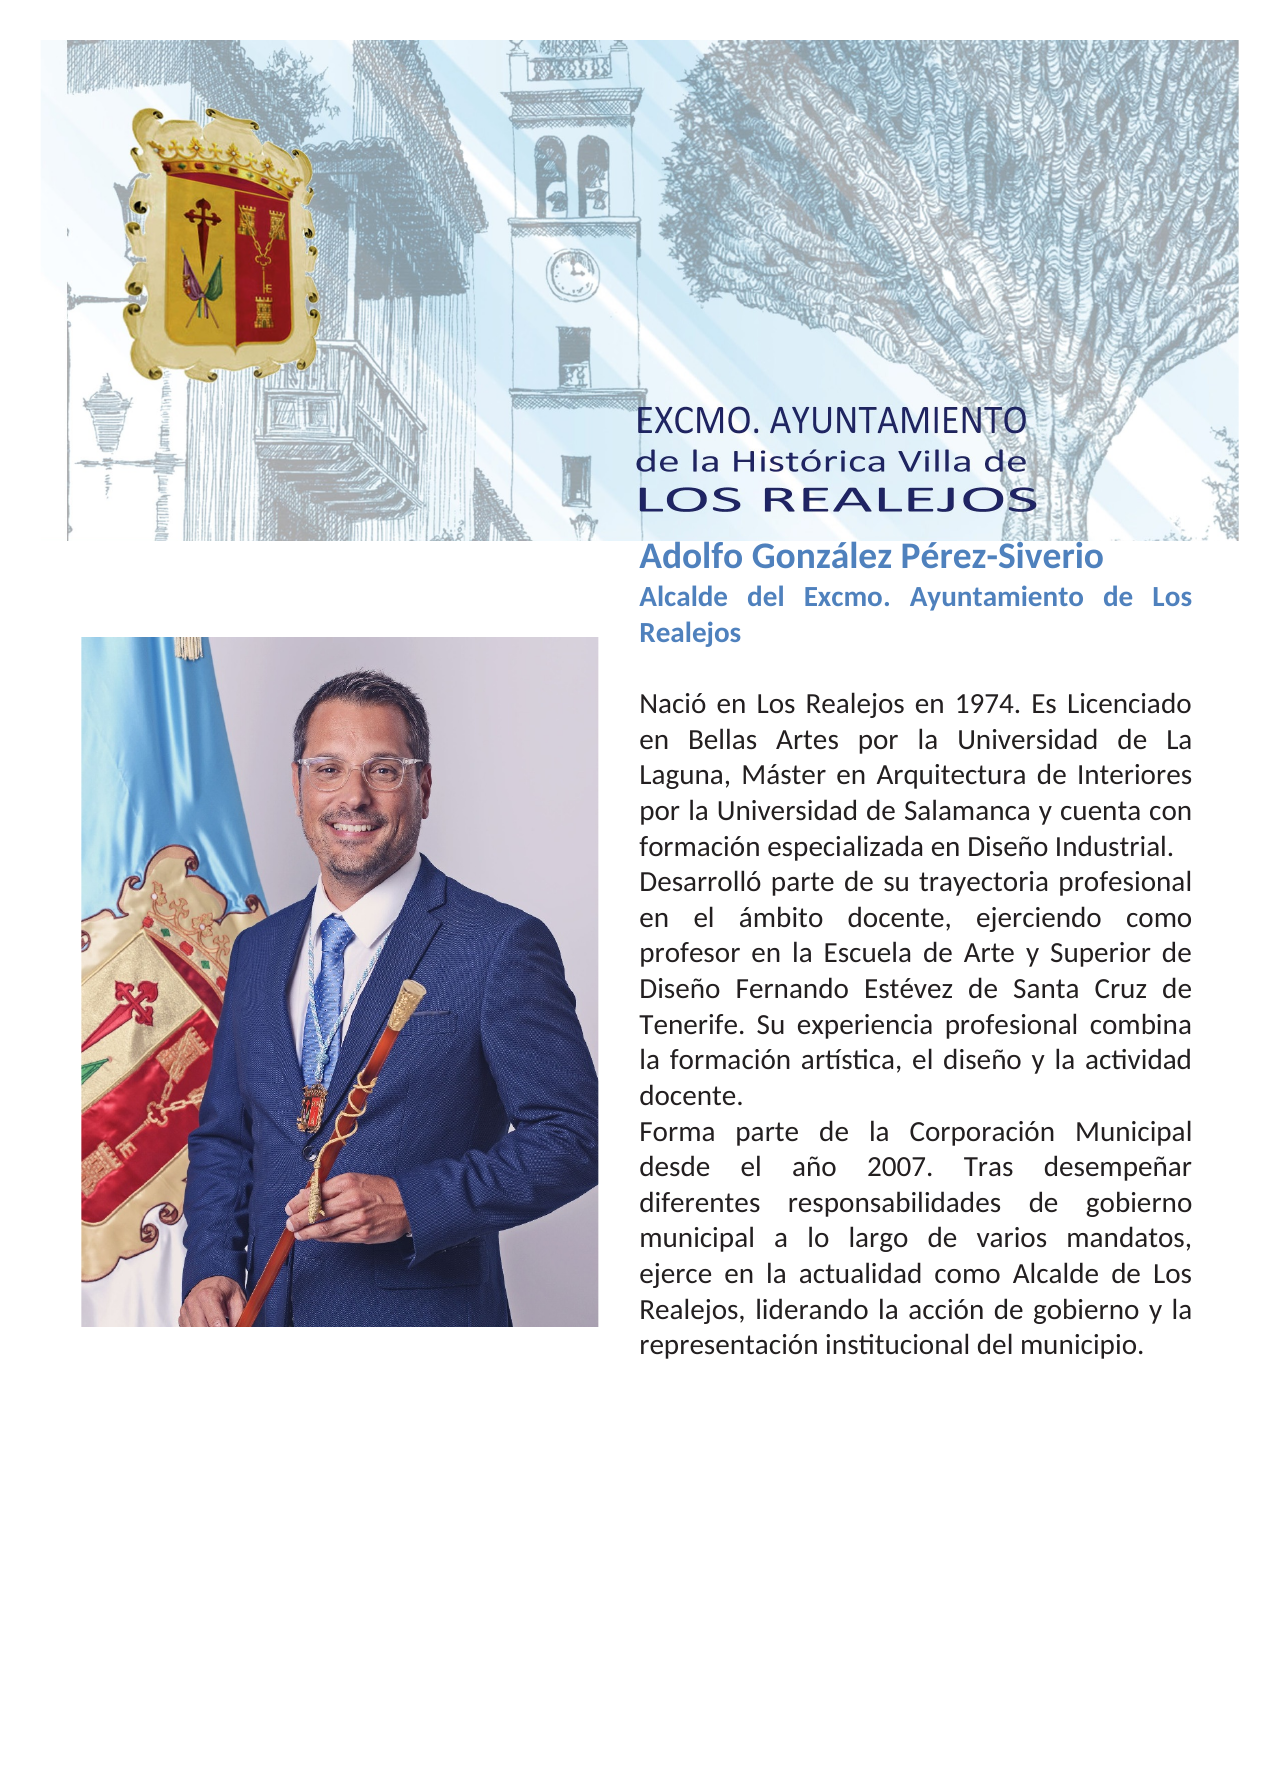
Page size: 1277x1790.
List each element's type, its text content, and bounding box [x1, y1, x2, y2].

text Alcalde del Excmo. Ayuntamiento de Los Realejos [639, 578, 1193, 649]
text Nació en Los Realejos en 1974. Es Licenciado en Bellas Artes por la Universidad de La Laguna, Máster en Arquitectura de Interiores por la Universidad de Salamanca y cuenta con formación especializada en Diseño Industrial. [639, 685, 1193, 863]
text Adolfo González Pérez-Siverio [639, 541, 1193, 578]
text Forma parte de la Corporación Municipal desde el año 2007. Tras desempeñar diferentes responsabilidades de gobierno municipal a lo largo de varios mandatos, ejerce en la actualidad como Alcalde de Los Realejos, liderando la acción de gobierno y la representación institucional del municipio. [639, 1113, 1193, 1362]
text Desarrolló parte de su trayectoria profesional en el ámbito docente, ejerciendo como profesor en la Escuela de Arte y Superior de Diseño Fernando Estévez de Santa Cruz de Tenerife. Su experiencia profesional combina la formación artística, el diseño y la actividad docente. [639, 863, 1193, 1113]
